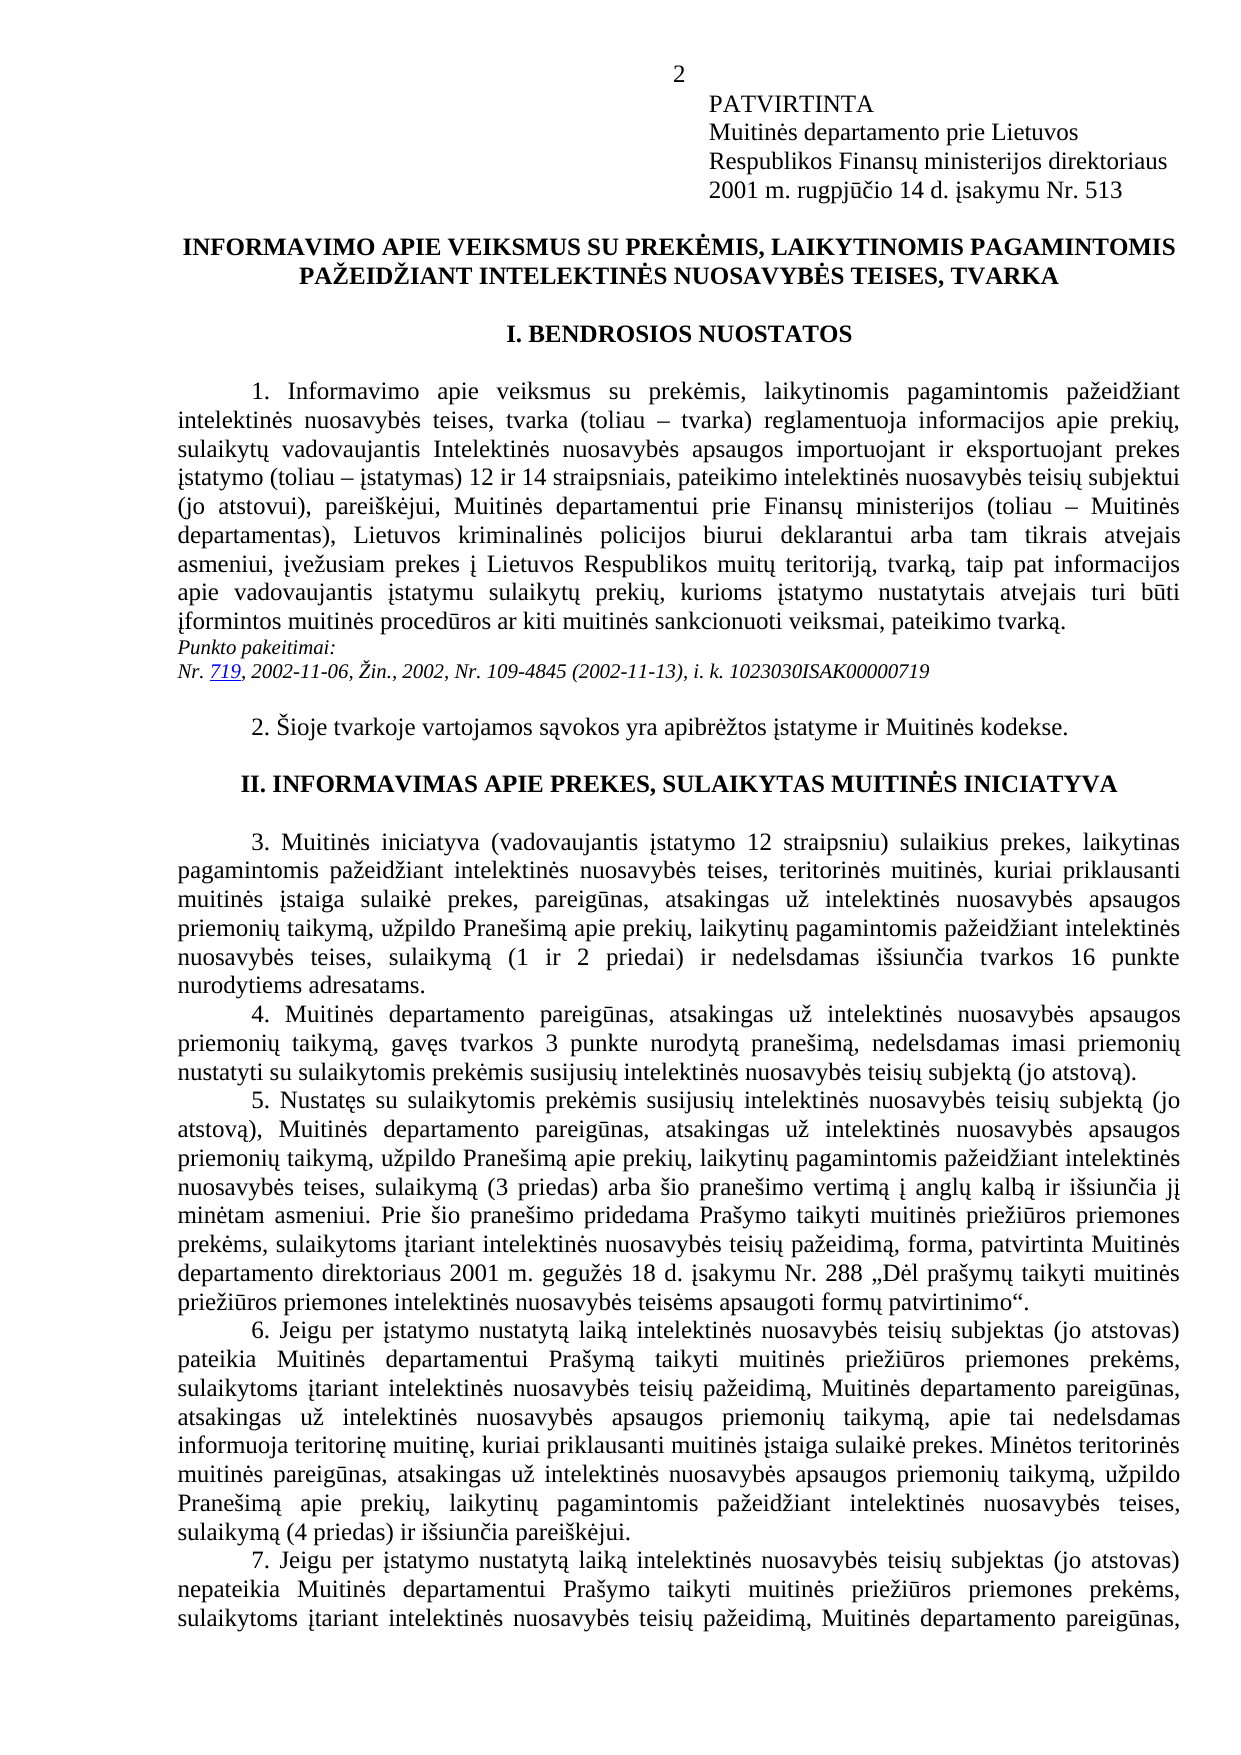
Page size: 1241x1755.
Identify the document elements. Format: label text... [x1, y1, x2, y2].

text I. BENDROSIOS NUOSTATOS [177, 319, 1181, 347]
text INFORMAVIMO APIE VEIKSMUS SU PREKĖMIS, LAIKYTINOMIS PAGAMINTOMIS PAŽEIDŽIANT INTELEKTINĖS NUOSAVYBĖS TEISES, TVARKA [177, 232, 1181, 290]
text 4. Muitinės departamento pareigūnas, atsakingas už intelektinės nuosavybės apsaugos priemonių taikymą, gavęs tvarkos 3 punkte nurodytą pranešimą, nedelsdamas imasi priemonių nustatyti su sulaikytomis prekėmis susijusių intelektinės nuosavybės teisių subjektą (jo atstovą). [177, 999, 1181, 1086]
text 7. Jeigu per įstatymo nustatytą laiką intelektinės nuosavybės teisių subjektas (jo atstovas) nepateikia Muitinės departamentui Prašymo taikyti muitinės priežiūros priemones prekėms, sulaikytoms įtariant intelektinės nuosavybės teisių pažeidimą, Muitinės departamento pareigūnas, [177, 1546, 1181, 1632]
text 3. Muitinės iniciatyva (vadovaujantis įstatymo 12 straipsniu) sulaikius prekes, laikytinas pagamintomis pažeidžiant intelektinės nuosavybės teises, teritorinės muitinės, kuriai priklausanti muitinės įstaiga sulaikė prekes, pareigūnas, atsakingas už intelektinės nuosavybės apsaugos priemonių taikymą, užpildo Pranešimą apie prekių, laikytinų pagamintomis pažeidžiant intelektinės nuosavybės teises, sulaikymą (1 ir 2 priedai) ir nedelsdamas išsiunčia tvarkos 16 punkte nurodytiems adresatams. [177, 827, 1181, 999]
text II. INFORMAVIMAS APIE PREKES, SULAIKYTAS MUITINĖS INICIATYVA [177, 769, 1181, 798]
text Punkto pakeitimai: [177, 635, 1181, 659]
text PATVIRTINTA [709, 89, 1181, 117]
text Nr. 719, 2002-11-06, Žin., 2002, Nr. 109-4845 (2002-11-13), i. k. 1023030ISAK00000719 [177, 659, 1181, 683]
text 6. Jeigu per įstatymo nustatytą laiką intelektinės nuosavybės teisių subjektas (jo atstovas) pateikia Muitinės departamentui Prašymą taikyti muitinės priežiūros priemones prekėms, sulaikytoms įtariant intelektinės nuosavybės teisių pažeidimą, Muitinės departamento pareigūnas, atsakingas už intelektinės nuosavybės apsaugos priemonių taikymą, apie tai nedelsdamas informuoja teritorinę muitinę, kuriai priklausanti muitinės įstaiga sulaikė prekes. Minėtos teritorinės muitinės pareigūnas, atsakingas už intelektinės nuosavybės apsaugos priemonių taikymą, užpildo Pranešimą apie prekių, laikytinų pagamintomis pažeidžiant intelektinės nuosavybės teises, sulaikymą (4 priedas) ir išsiunčia pareiškėjui. [177, 1316, 1181, 1546]
text 5. Nustatęs su sulaikytomis prekėmis susijusių intelektinės nuosavybės teisių subjektą (jo atstovą), Muitinės departamento pareigūnas, atsakingas už intelektinės nuosavybės apsaugos priemonių taikymą, užpildo Pranešimą apie prekių, laikytinų pagamintomis pažeidžiant intelektinės nuosavybės teises, sulaikymą (3 priedas) arba šio pranešimo vertimą į anglų kalbą ir išsiunčia jį minėtam asmeniui. Prie šio pranešimo pridedama Prašymo taikyti muitinės priežiūros priemones prekėms, sulaikytoms įtariant intelektinės nuosavybės teisių pažeidimą, forma, patvirtinta Muitinės departamento direktoriaus 2001 m. gegužės 18 d. įsakymu Nr. 288 „Dėl prašymų taikyti muitinės priežiūros priemones intelektinės nuosavybės teisėms apsaugoti formų patvirtinimo“. [177, 1086, 1181, 1316]
text 2001 m. rugpjūčio 14 d. įsakymu Nr. 513 [177, 175, 1181, 204]
text Muitinės departamento prie Lietuvos Respublikos Finansų ministerijos direktoriaus [709, 117, 1181, 175]
text 2. Šioje tvarkoje vartojamos sąvokos yra apibrėžtos įstatyme ir Muitinės kodekse. [177, 712, 1181, 741]
text 1. Informavimo apie veiksmus su prekėmis, laikytinomis pagamintomis pažeidžiant intelektinės nuosavybės teises, tvarka (toliau – tvarka) reglamentuoja informacijos apie prekių, sulaikytų vadovaujantis Intelektinės nuosavybės apsaugos importuojant ir eksportuojant prekes įstatymo (toliau – įstatymas) 12 ir 14 straipsniais, pateikimo intelektinės nuosavybės teisių subjektui (jo atstovui), pareiškėjui, Muitinės departamentui prie Finansų ministerijos (toliau – Muitinės departamentas), Lietuvos kriminalinės policijos biurui deklarantui arba tam tikrais atvejais asmeniui, įvežusiam prekes į Lietuvos Respublikos muitų teritoriją, tvarką, taip pat informacijos apie vadovaujantis įstatymu sulaikytų prekių, kurioms įstatymo nustatytais atvejais turi būti įformintos muitinės procedūros ar kiti muitinės sankcionuoti veiksmai, pateikimo tvarką. [177, 376, 1181, 635]
